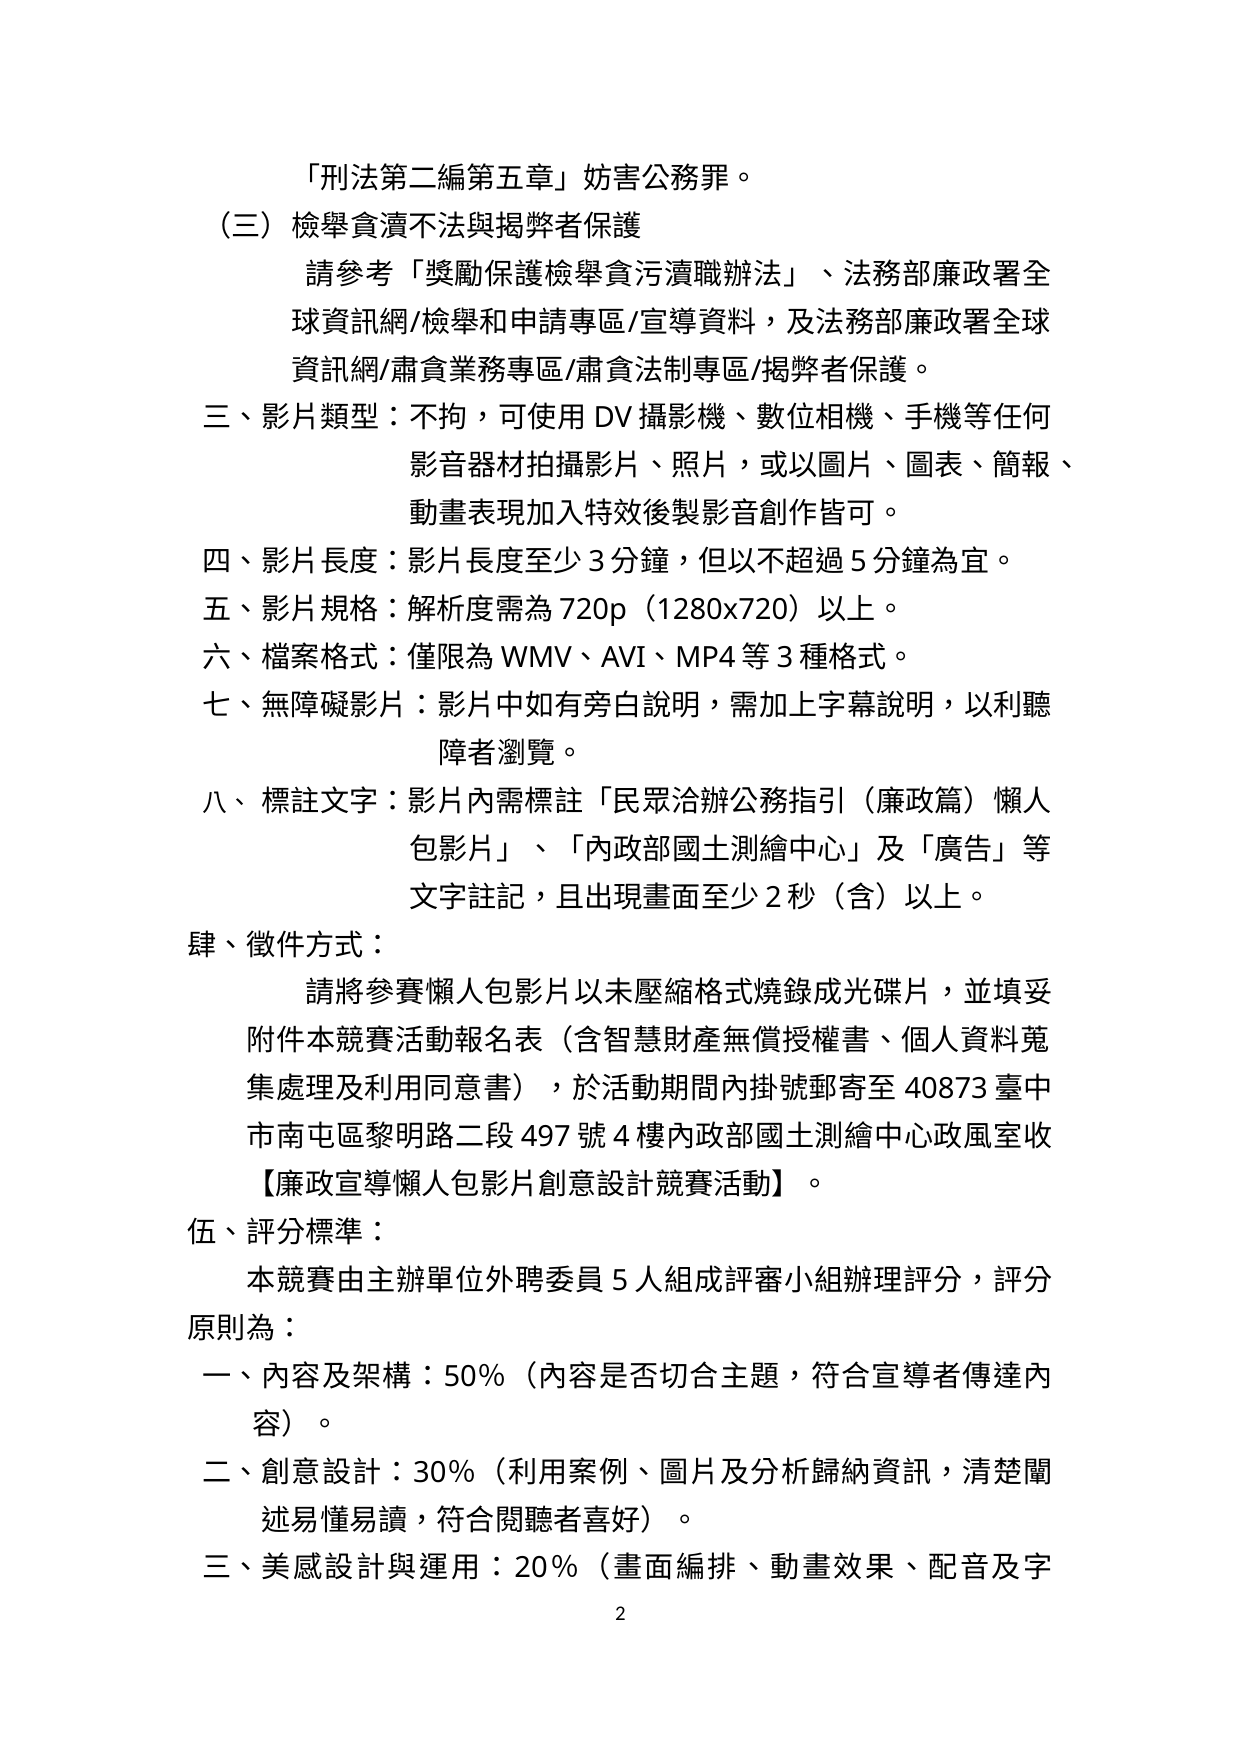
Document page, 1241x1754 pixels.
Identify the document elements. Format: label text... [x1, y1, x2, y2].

list 美感設計與運用：20％（畫面編排、動畫效果、配音及字幕）。 [202, 1539, 1053, 1587]
list 內容及架構：50％（內容是否切合主題，符合宣導者傳達內容）。 [202, 1348, 1053, 1444]
list 本競賽由主辦單位外聘委員5人組成評審小組辦理評分，評分原則為： [187, 1252, 1053, 1348]
list 評分標準： [187, 1204, 1053, 1252]
list 影片類型：不拘，可使用DV攝影機、數位相機、手機等任何影音器材拍攝影片、照片，或以圖片、圖表、簡報、動畫表現加入特效後製影音創作皆可。 [202, 389, 1053, 533]
list 創意設計：30％（利用案例、圖片及分析歸納資訊，清楚闡述易懂易讀，符合閱聽者喜好）。 [202, 1444, 1053, 1539]
list 「刑法第二編第五章」妨害公務罪。 [291, 150, 1053, 198]
list 影片長度：影片長度至少3分鐘，但以不超過5分鐘為宜。 [202, 533, 1053, 581]
list 影片規格：解析度需為720p（1280x720）以上。 [202, 581, 1053, 629]
list 檢舉貪瀆不法與揭弊者保護 [202, 198, 1053, 246]
list 徵件方式： [187, 917, 1053, 964]
list 無障礙影片：影片中如有旁白說明，需加上字幕說明，以利聽障者瀏覽。 [202, 677, 1053, 773]
list 標註文字：影片內需標註「民眾洽辦公務指引（廉政篇）懶人包影片」、「內政部國土測繪中心」及「廣告」等文字註記，且出現畫面至少2秒（含）以上。 [202, 773, 1053, 917]
list 檔案格式：僅限為WMV、AVI、MP4等3種格式。 [202, 629, 1053, 677]
list 請參考「獎勵保護檢舉貪污瀆職辦法」、法務部廉政署全球資訊網/檢舉和申請專區/宣導資料，及法務部廉政署全球資訊網/肅貪業務專區/肅貪法制專區/揭弊者保護。 [291, 246, 1053, 389]
text 請將參賽懶人包影片以未壓縮格式燒錄成光碟片，並填妥附件本競賽活動報名表（含智慧財產無償授權書、個人資料蒐集處理及利用同意書），於活動期間內掛號郵寄至40873臺中市南屯區黎明路二段497號4樓內政部國土測繪中心政風室收【廉政宣導懶人包影片創意設計競賽活動】。 [246, 964, 1053, 1204]
